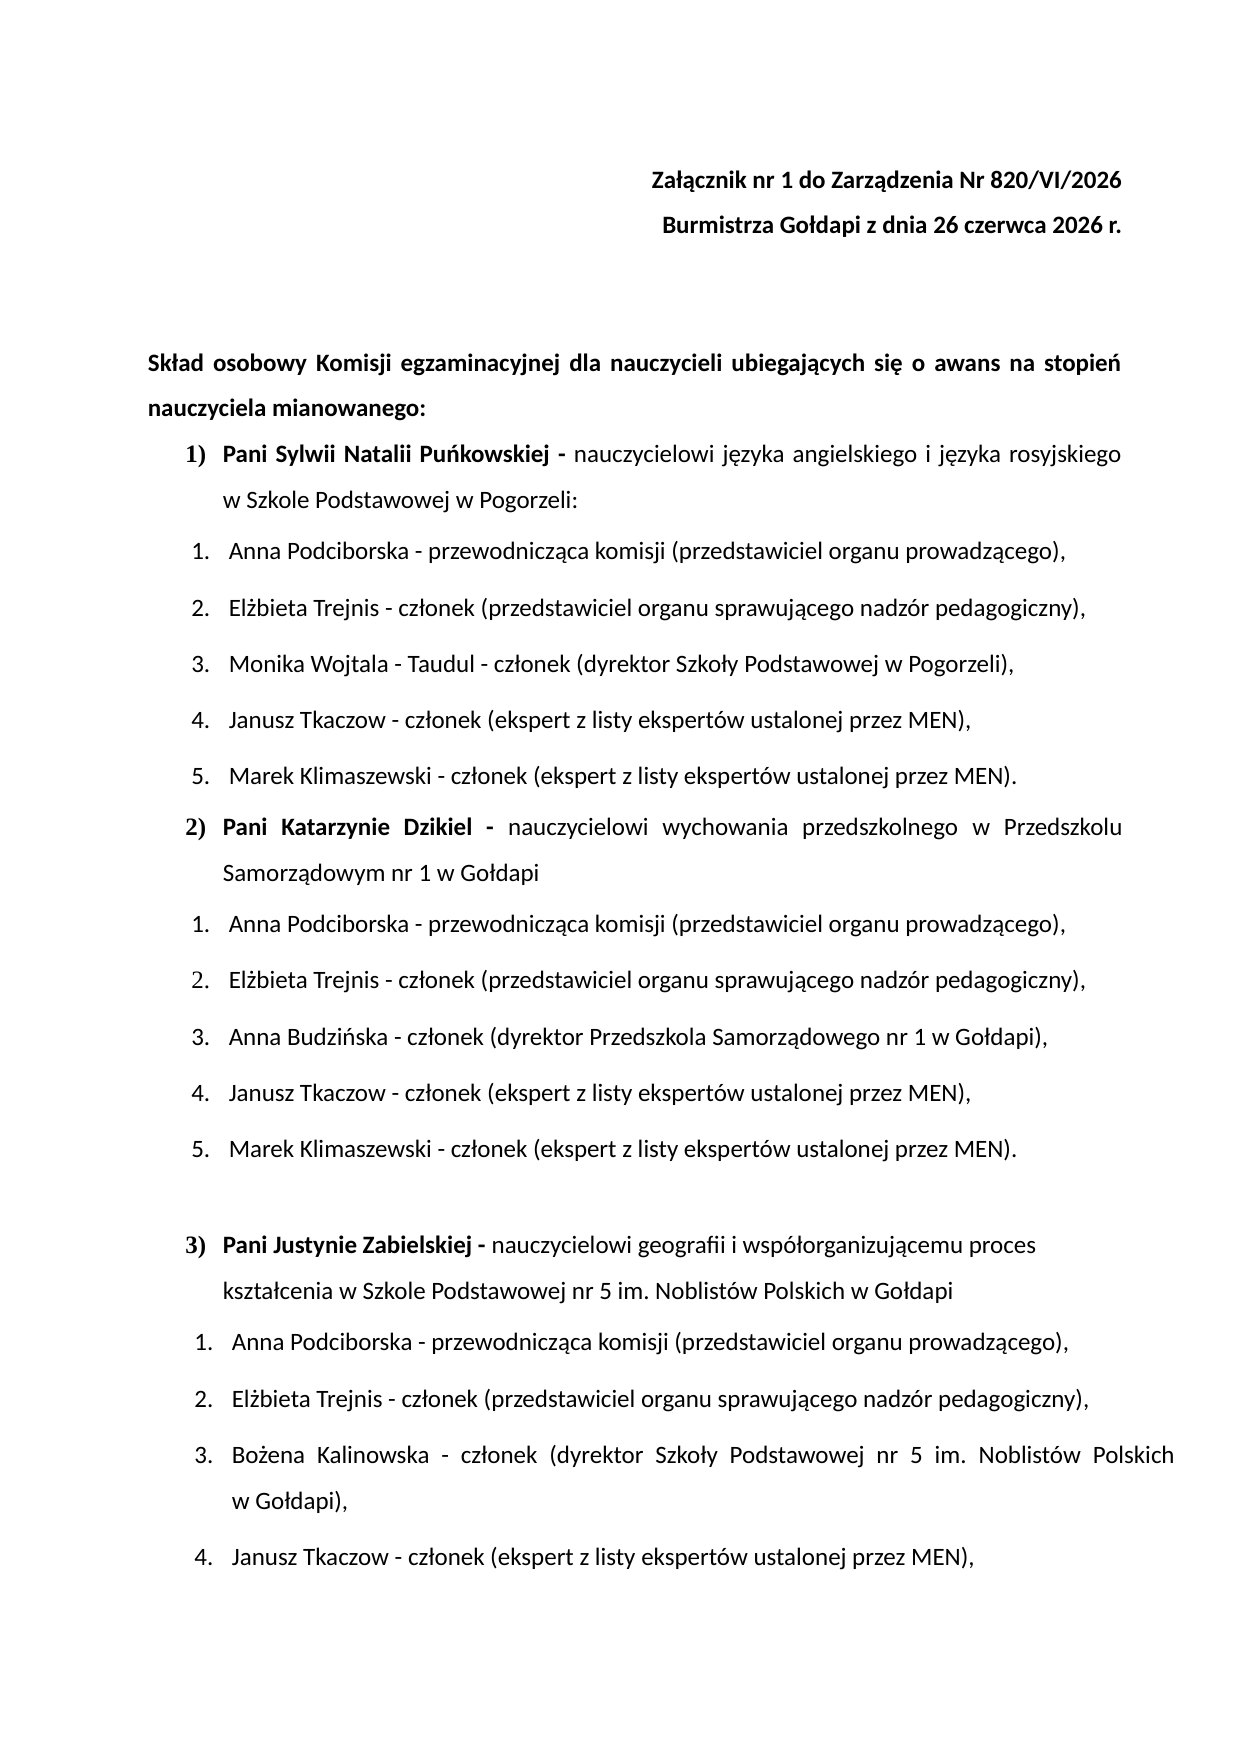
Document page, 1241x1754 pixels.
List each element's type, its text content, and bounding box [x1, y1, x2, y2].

table_header Anna Podciborska - przewodnicząca komisji (przedstawiciel organu prowadzącego), [148, 903, 1181, 959]
table_cell Marek Klimaszewski - członek (ekspert z listy ekspertów ustalonej przez MEN). [148, 755, 1181, 811]
table_cell Janusz Tkaczow - członek (ekspert z listy ekspertów ustalonej przez MEN), [148, 699, 1181, 755]
table_cell [147, 1535, 151, 1592]
text Burmistrza Gołdapi z dnia 26 czerwca 2026 r. [148, 209, 1122, 240]
table_cell Janusz Tkaczow - członek (ekspert z listy ekspertów ustalonej przez MEN), [148, 1071, 1181, 1127]
table_cell Anna Budzińska - członek (dyrektor Przedszkola Samorządowego nr 1 w Gołdapi), [148, 1015, 1181, 1071]
table_cell Marek Klimaszewski - członek (ekspert z listy ekspertów ustalonej przez MEN). [148, 1128, 1181, 1184]
table_cell Bożena Kalinowska - członek (dyrektor Szkoły Podstawowej nr 5 im. Noblistów Polskich w Gołdapi), [151, 1433, 1181, 1535]
table_header [147, 1321, 151, 1377]
table_cell [147, 1377, 151, 1433]
text Skład osobowy Komisji egzaminacyjnej dla nauczycieli ubiegających się o awans na stopień nauczyciela mianowanego: [148, 347, 1122, 423]
list Pani Justynie Zabielskiej - nauczycielowi geografii i współorganizującemu proces kształcenia w Szkole Podstawowej nr 5 im. Noblistów Polskich w Gołdapi [185, 1229, 1122, 1306]
table_cell Elżbieta Trejnis - członek (przedstawiciel organu sprawującego nadzór pedagogiczny), [148, 586, 1181, 642]
table_cell Monika Wojtala - Taudul - członek (dyrektor Szkoły Podstawowej w Pogorzeli), [148, 642, 1181, 698]
table_cell Elżbieta Trejnis - członek (przedstawiciel organu sprawującego nadzór pedagogiczny), [148, 959, 1181, 1015]
table_header Anna Podciborska - przewodnicząca komisji (przedstawiciel organu prowadzącego), [148, 530, 1181, 586]
table_cell Janusz Tkaczow - członek (ekspert z listy ekspertów ustalonej przez MEN), [151, 1535, 1181, 1592]
list Pani Sylwii Natalii Puńkowskiej - nauczycielowi języka angielskiego i języka rosyjskiego w Szkole Podstawowej w Pogorzeli: [185, 438, 1122, 514]
table_cell Elżbieta Trejnis - członek (przedstawiciel organu sprawującego nadzór pedagogiczny), [151, 1377, 1181, 1433]
text Załącznik nr 1 do Zarządzenia Nr 820/VI/2026 [148, 164, 1122, 194]
list Pani Katarzynie Dzikiel - nauczycielowi wychowania przedszkolnego w Przedszkolu Samorządowym nr 1 w Gołdapi [185, 811, 1122, 887]
table_header Anna Podciborska - przewodnicząca komisji (przedstawiciel organu prowadzącego), [151, 1321, 1181, 1377]
table_cell [147, 1433, 151, 1535]
